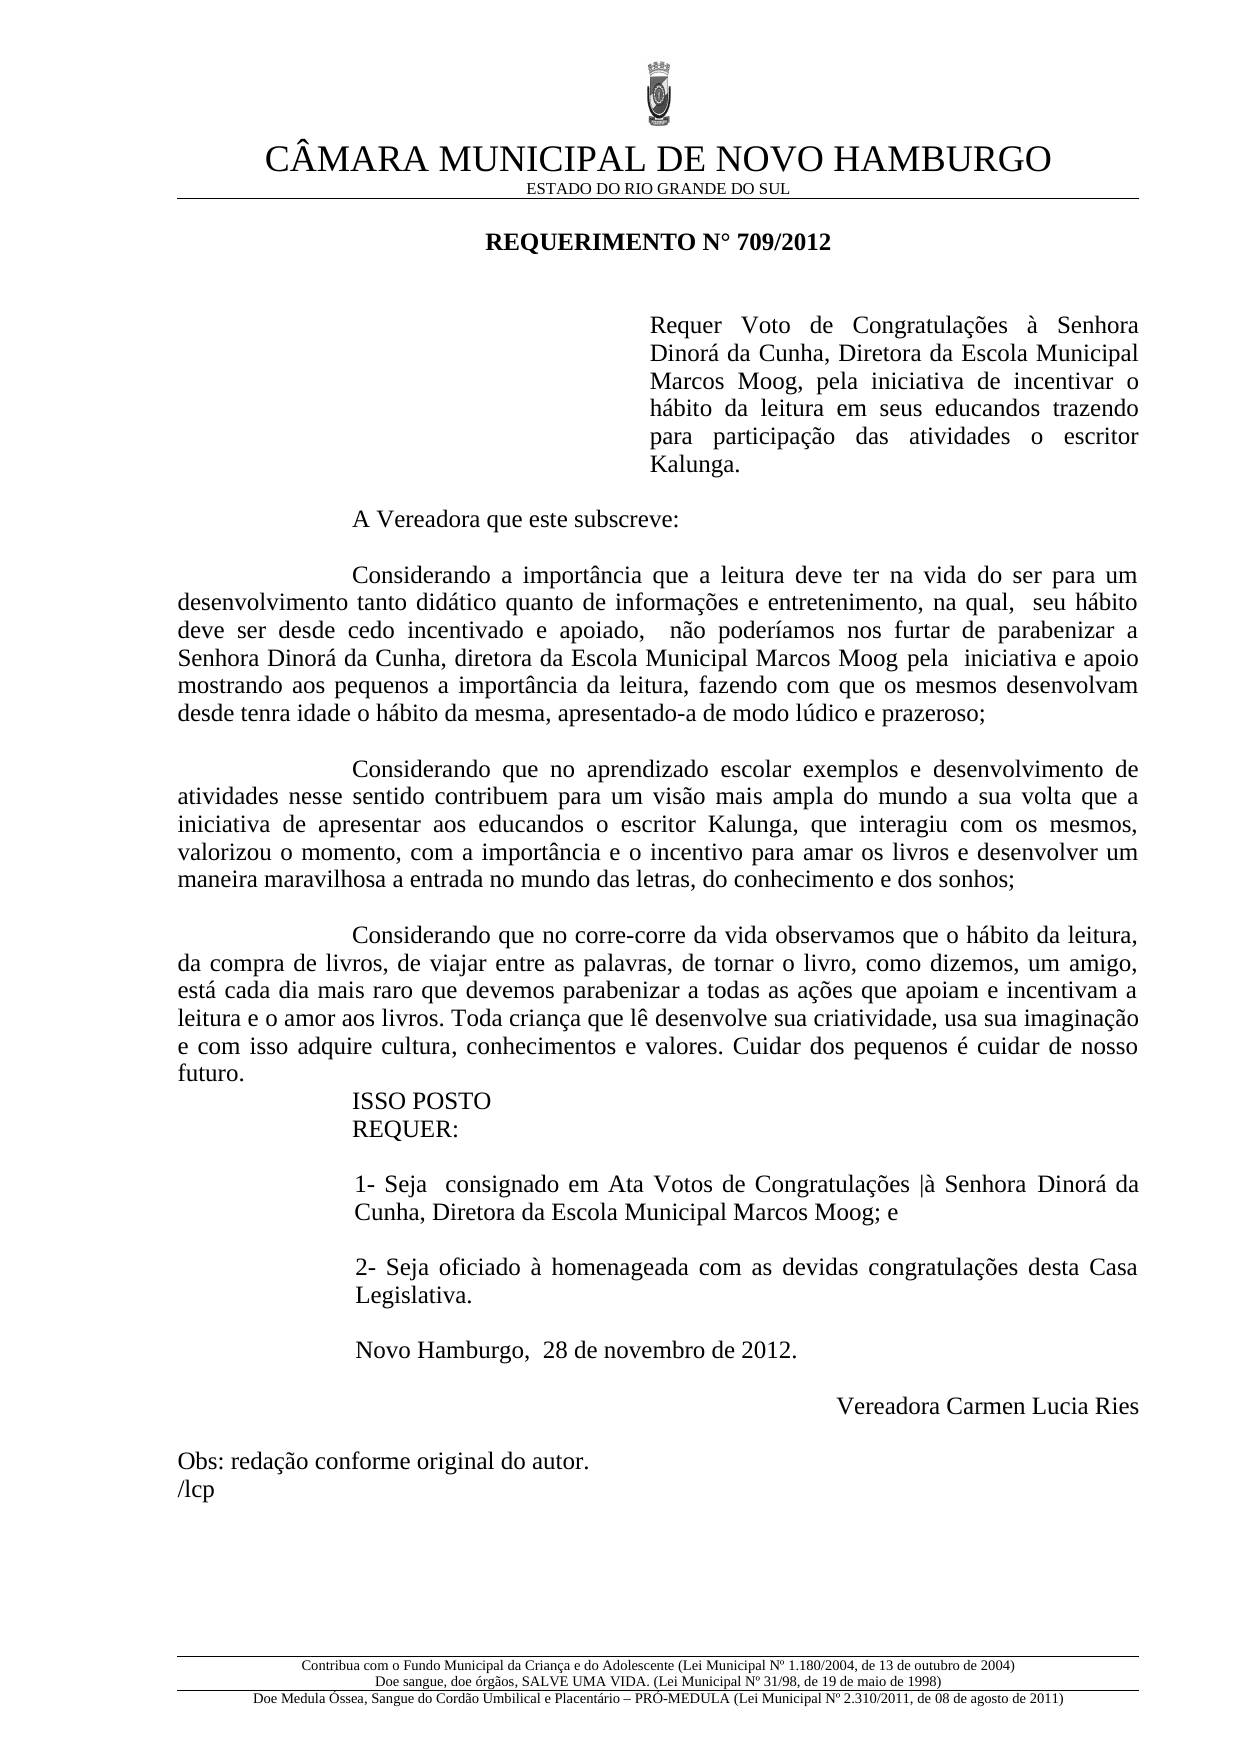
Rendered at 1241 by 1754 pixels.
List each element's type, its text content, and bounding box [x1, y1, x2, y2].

title REQUERIMENTO N° 709/2012 [177, 228, 1139, 256]
text A Vereadora que este subscreve: [177, 505, 1139, 533]
text Obs: redação conforme original do autor. [177, 1447, 1139, 1475]
text 1- Seja consignado em Ata Votos de Congratulações |à Senhora Dinorá da Cunha, Diretora da Escola Municipal Marcos Moog; e [354, 1170, 1139, 1226]
text /lcp [177, 1475, 1139, 1503]
text 2- Seja oficiado à homenageada com as devidas congratulações desta Casa Legislativa. [355, 1253, 1139, 1309]
text Considerando que no corre-corre da vida observamos que o hábito da leitura, da compra de livros, de viajar entre as palavras, de tornar o livro, como dizemos, um amigo, está cada dia mais raro que devemos parabenizar a todas as ações que apoiam e incentivam a leitura e o amor aos livros. Toda criança que lê desenvolve sua criatividade, usa sua imaginação e com isso adquire cultura, conhecimentos e valores. Cuidar dos pequenos é cuidar de nosso futuro. [177, 921, 1139, 1087]
text ISSO POSTO [177, 1087, 1139, 1115]
text Requer Voto de Congratulações à Senhora Dinorá da Cunha, Diretora da Escola Municipal Marcos Moog, pela iniciativa de incentivar o hábito da leitura em seus educandos trazendo para participação das atividades o escritor Kalunga. [649, 311, 1139, 478]
text Considerando que no aprendizado escolar exemplos e desenvolvimento de atividades nesse sentido contribuem para um visão mais ampla do mundo a sua volta que a iniciativa de apresentar aos educandos o escritor Kalunga, que interagiu com os mesmos, valorizou o momento, com a importância e o incentivo para amar os livros e desenvolver um maneira maravilhosa a entrada no mundo das letras, do conhecimento e dos sonhos; [177, 755, 1139, 893]
text Novo Hamburgo, 28 de novembro de 2012. [355, 1337, 1139, 1364]
text Considerando a importância que a leitura deve ter na vida do ser para um desenvolvimento tanto didático quanto de informações e entretenimento, na qual, seu hábito deve ser desde cedo incentivado e apoiado, não poderíamos nos furtar de parabenizar a Senhora Dinorá da Cunha, diretora da Escola Municipal Marcos Moog pela iniciativa e apoio mostrando aos pequenos a importância da leitura, fazendo com que os mesmos desenvolvam desde tenra idade o hábito da mesma, apresentado-a de modo lúdico e prazeroso; [177, 561, 1139, 727]
text Vereadora Carmen Lucia Ries [177, 1392, 1139, 1420]
text REQUER: [177, 1115, 1139, 1143]
